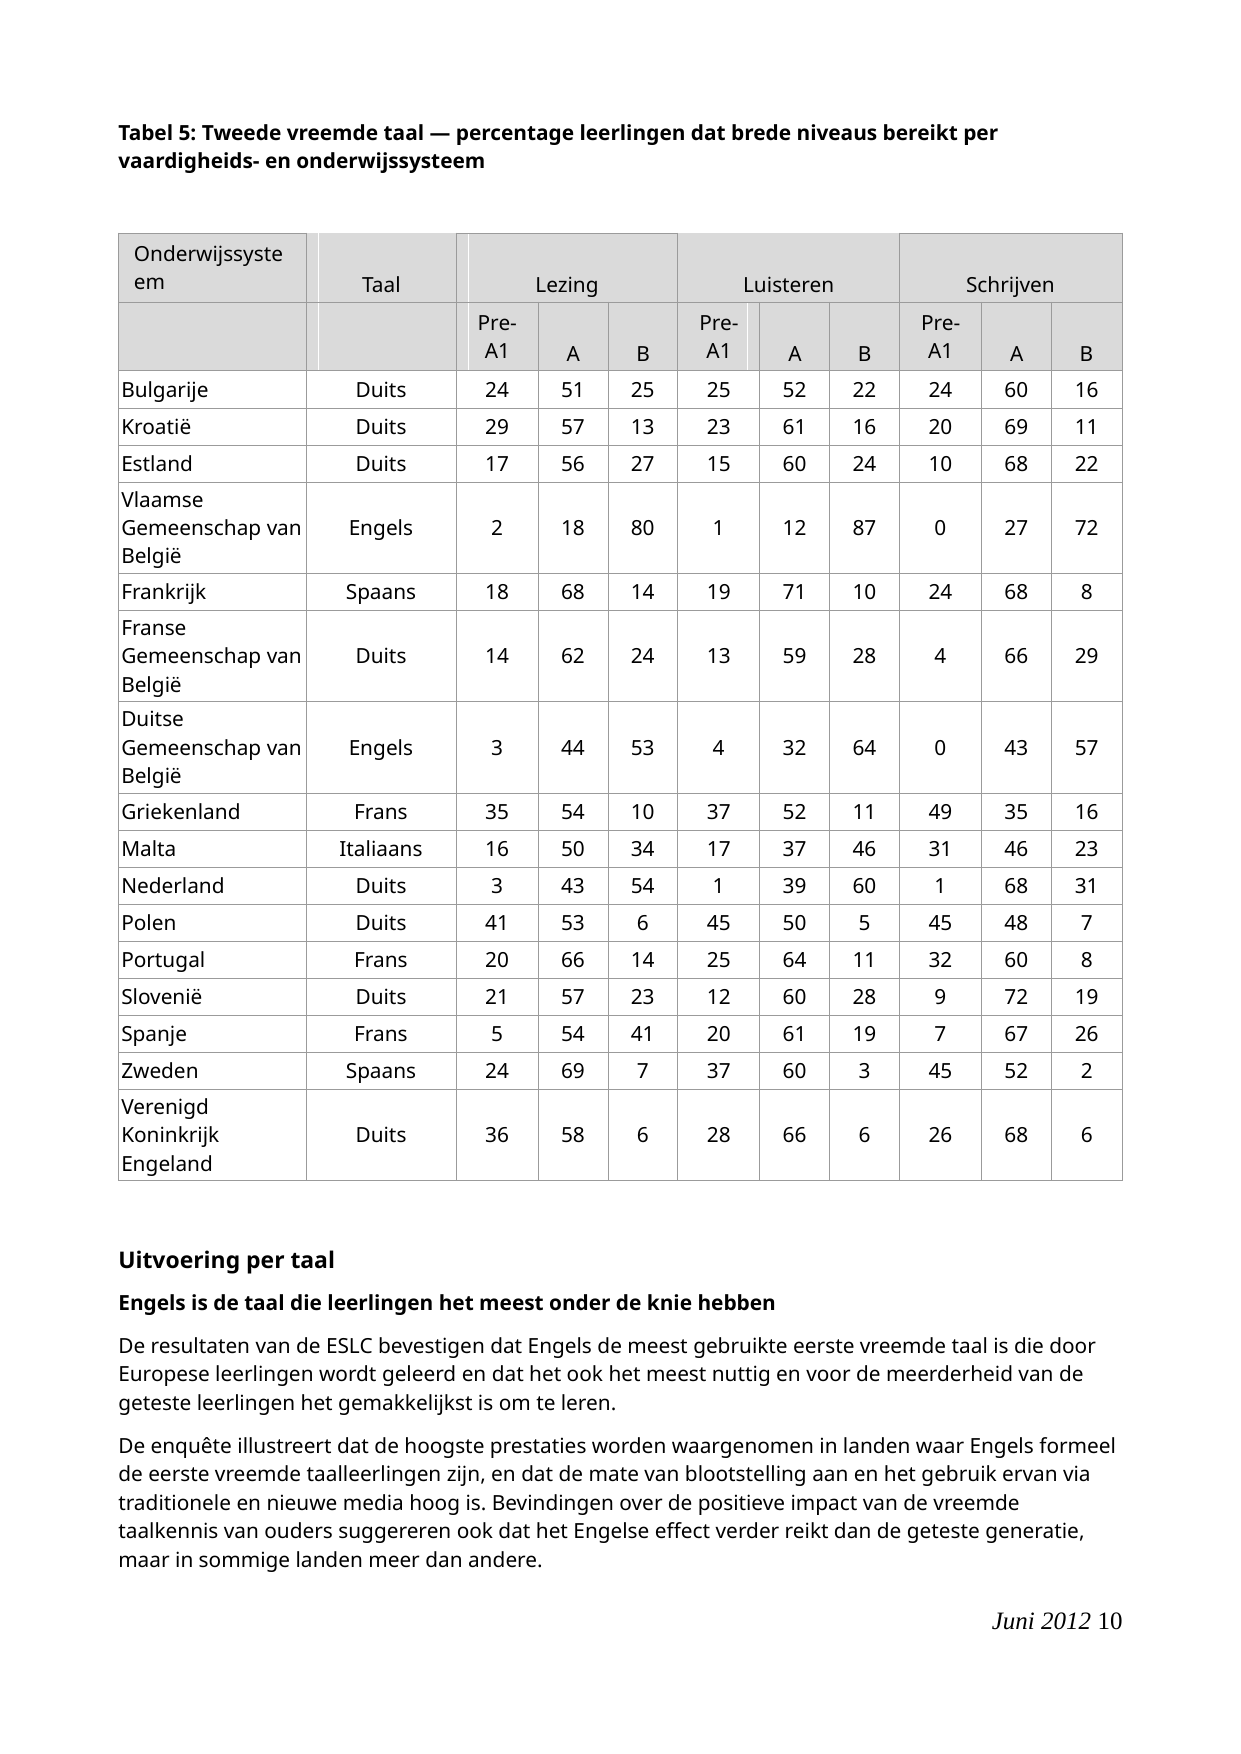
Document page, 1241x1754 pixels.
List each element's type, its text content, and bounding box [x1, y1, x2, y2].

table_cell 80 [609, 483, 677, 573]
table_cell 4 [900, 611, 981, 701]
table_cell 19 [678, 574, 759, 610]
table_cell [444, 303, 456, 370]
table_cell 69 [539, 1053, 608, 1089]
table_cell Bulgarije [119, 371, 306, 407]
table_cell 37 [678, 794, 759, 829]
table_cell 23 [609, 979, 677, 1015]
table_cell 28 [830, 979, 899, 1015]
table_cell 24 [457, 1053, 538, 1089]
table_cell 72 [1052, 483, 1122, 573]
table_header [319, 233, 444, 267]
table_cell 60 [760, 979, 829, 1015]
table_cell 68 [982, 868, 1051, 904]
table_cell 36 [457, 1090, 538, 1180]
table_cell 10 [830, 574, 899, 610]
table_cell 26 [1052, 1016, 1122, 1052]
table_cell 18 [457, 574, 538, 610]
table_cell 21 [457, 979, 538, 1015]
table_cell [319, 303, 444, 336]
table_cell 24 [457, 371, 538, 407]
table_cell Spaans [307, 574, 456, 610]
table_cell A [994, 336, 1039, 370]
table_cell Duits [307, 905, 456, 941]
table_cell 25 [678, 942, 759, 978]
table_cell Kroatië [119, 409, 306, 444]
table_cell 16 [457, 831, 538, 867]
table_cell 1 [678, 868, 759, 904]
table_cell 41 [609, 1016, 677, 1052]
table_cell 5 [457, 1016, 538, 1052]
table_cell Duits [307, 1090, 456, 1180]
table_cell 56 [539, 446, 608, 482]
table_cell 49 [900, 794, 981, 829]
table_cell [551, 303, 596, 336]
table_cell 60 [760, 1053, 829, 1089]
table_cell [1064, 303, 1109, 336]
table_cell [596, 303, 608, 370]
table_cell Zweden [119, 1053, 306, 1089]
table_cell 60 [760, 446, 829, 482]
table_cell 35 [982, 794, 1051, 829]
table_cell 24 [830, 446, 899, 482]
text De resultaten van de ESLC bevestigen dat Engels de meest gebruikte eerste vreemde taal is die door Europese leerlingen wordt geleerd en dat het ook het meest nuttig en voor de meerderheid van de geteste leerlingen het gemakkelijkst is om te leren. [118, 1331, 1122, 1416]
table_cell 24 [609, 611, 677, 701]
table_cell 45 [678, 905, 759, 941]
table_cell 14 [609, 574, 677, 610]
table_cell 54 [539, 1016, 608, 1052]
table_cell 52 [760, 371, 829, 407]
table_cell 61 [760, 1016, 829, 1052]
table_cell 7 [609, 1053, 677, 1089]
table_cell [830, 303, 842, 370]
table_cell Taal [319, 267, 444, 302]
table_cell 41 [457, 905, 538, 941]
table_header [119, 234, 131, 302]
table_header [469, 234, 665, 267]
table_cell 46 [982, 831, 1051, 867]
table_cell 57 [539, 979, 608, 1015]
table_cell [1039, 303, 1051, 370]
table_cell 10 [900, 446, 981, 482]
table_cell 57 [1052, 702, 1122, 792]
table_cell [620, 303, 665, 336]
table_cell 16 [1052, 794, 1122, 829]
table_cell Frans [307, 942, 456, 978]
table_cell 11 [1052, 409, 1122, 444]
table_header [690, 233, 887, 267]
table_cell Frankrijk [119, 574, 306, 610]
table_cell 68 [982, 446, 1051, 482]
table_cell 12 [760, 483, 829, 573]
table_cell 10 [609, 794, 677, 829]
table_cell 2 [457, 483, 538, 573]
table_cell Duits [307, 611, 456, 701]
table_cell 48 [982, 905, 1051, 941]
table_cell Pre-A1 [912, 303, 969, 370]
table_cell 8 [1052, 942, 1122, 978]
table_cell [294, 303, 306, 370]
table_cell 3 [830, 1053, 899, 1089]
table_cell [982, 303, 994, 370]
table_cell [678, 303, 690, 370]
table_cell 43 [539, 868, 608, 904]
table_cell 32 [760, 702, 829, 792]
table_cell 26 [900, 1090, 981, 1180]
table_header [457, 234, 468, 302]
table_cell 23 [678, 409, 759, 444]
table_header [912, 234, 1109, 267]
table_cell 28 [830, 611, 899, 701]
table_cell 13 [609, 409, 677, 444]
table_cell [319, 336, 444, 370]
table_cell 25 [609, 371, 677, 407]
table_cell Luisteren [690, 267, 887, 302]
table_cell 22 [1052, 446, 1122, 482]
table_cell Nederland [119, 868, 306, 904]
table_cell [887, 303, 899, 370]
table_cell Pre-A1 [690, 303, 747, 370]
table_cell 45 [900, 905, 981, 941]
table_cell 68 [539, 574, 608, 610]
table_cell 57 [539, 409, 608, 444]
table_cell 27 [609, 446, 677, 482]
text Engels is de taal die leerlingen het meest onder de knie hebben [118, 1288, 1122, 1317]
table_cell 24 [900, 574, 981, 610]
table_cell Engels [307, 483, 456, 573]
table_cell 53 [609, 702, 677, 792]
table_cell 68 [982, 1090, 1051, 1180]
table_cell 69 [982, 409, 1051, 444]
table_cell 4 [678, 702, 759, 792]
table_cell [1109, 303, 1122, 370]
table_cell Duits [307, 979, 456, 1015]
table_cell 60 [982, 371, 1051, 407]
table_cell 22 [830, 371, 899, 407]
table_header Onderwijssysteem [131, 234, 294, 302]
table_cell 39 [760, 868, 829, 904]
table_cell 54 [609, 868, 677, 904]
table_cell [119, 303, 131, 370]
table_cell 50 [539, 831, 608, 867]
table_cell Duitse Gemeenschap van België [119, 702, 306, 792]
table_cell 66 [539, 942, 608, 978]
table_cell 54 [539, 794, 608, 829]
table_cell Polen [119, 905, 306, 941]
text De enquête illustreert dat de hoogste prestaties worden waargenomen in landen waar Engels formeel de eerste vreemde taalleerlingen zijn, en dat de mate van blootstelling aan en het gebruik ervan via traditionele en nieuwe media hoog is. Bevindingen over de positieve impact van de vreemde taalkennis van ouders suggereren ook dat het Engelse effect verder reikt dan de geteste generatie, maar in sommige landen meer dan andere. [118, 1431, 1122, 1573]
table_cell Franse Gemeenschap van België [119, 611, 306, 701]
table_cell 60 [830, 868, 899, 904]
table_cell 18 [539, 483, 608, 573]
table_cell Frans [307, 1016, 456, 1052]
table_cell 64 [830, 702, 899, 792]
table_cell 16 [1052, 371, 1122, 407]
table_cell 11 [830, 794, 899, 829]
table_cell 1 [678, 483, 759, 573]
table_cell 32 [900, 942, 981, 978]
table_cell Estland [119, 446, 306, 482]
table_cell [131, 336, 294, 370]
table_cell Griekenland [119, 794, 306, 829]
table_cell [131, 303, 294, 336]
table_cell 6 [830, 1090, 899, 1180]
table_cell 44 [539, 702, 608, 792]
table_cell [772, 303, 817, 336]
table_cell 62 [539, 611, 608, 701]
table_cell 31 [900, 831, 981, 867]
table_cell 66 [760, 1090, 829, 1180]
table_cell 35 [457, 794, 538, 829]
table_cell A [551, 336, 596, 370]
table_cell 64 [760, 942, 829, 978]
table_cell B [620, 336, 665, 370]
table_cell [900, 303, 912, 370]
table_cell Portugal [119, 942, 306, 978]
table_cell [665, 303, 677, 370]
table_cell 6 [609, 1090, 677, 1180]
table_cell Duits [307, 446, 456, 482]
table_cell 8 [1052, 574, 1122, 610]
table_cell 43 [982, 702, 1051, 792]
table_cell 3 [457, 702, 538, 792]
table_header [444, 233, 456, 302]
table_cell 71 [760, 574, 829, 610]
table_cell 11 [830, 942, 899, 978]
table_cell 17 [457, 446, 538, 482]
table_cell 16 [830, 409, 899, 444]
table_cell [539, 303, 551, 370]
table_cell [457, 303, 468, 370]
table_cell 34 [609, 831, 677, 867]
table_cell 87 [830, 483, 899, 573]
table_cell 29 [457, 409, 538, 444]
table_cell 52 [760, 794, 829, 829]
table_cell B [842, 336, 887, 370]
table_header [900, 234, 912, 302]
table_cell [760, 303, 772, 370]
table_cell 29 [1052, 611, 1122, 701]
subtitle Uitvoering per taal [118, 1244, 1122, 1276]
table_cell 13 [678, 611, 759, 701]
table_cell 12 [678, 979, 759, 1015]
table_cell 7 [900, 1016, 981, 1052]
table_cell Italiaans [307, 831, 456, 867]
table_cell [609, 303, 620, 370]
table_cell B [1064, 336, 1109, 370]
table_cell 2 [1052, 1053, 1122, 1089]
table_cell 0 [900, 702, 981, 792]
table_cell 7 [1052, 905, 1122, 941]
table_cell 20 [900, 409, 981, 444]
table_cell 53 [539, 905, 608, 941]
table_cell 37 [760, 831, 829, 867]
table_cell 28 [678, 1090, 759, 1180]
table_cell 20 [678, 1016, 759, 1052]
table_cell 15 [678, 446, 759, 482]
table_cell [1052, 303, 1064, 370]
table_cell 19 [1052, 979, 1122, 1015]
table_cell 17 [678, 831, 759, 867]
table_cell Lezing [469, 267, 665, 302]
table_cell 6 [1052, 1090, 1122, 1180]
table_header [1109, 234, 1122, 302]
table_cell 25 [678, 371, 759, 407]
table_cell 72 [982, 979, 1051, 1015]
table_cell 46 [830, 831, 899, 867]
table_header [294, 234, 306, 302]
table_cell 37 [678, 1053, 759, 1089]
table_cell Slovenië [119, 979, 306, 1015]
table_cell 66 [982, 611, 1051, 701]
table_cell 20 [457, 942, 538, 978]
table_cell 1 [900, 868, 981, 904]
table_cell 5 [830, 905, 899, 941]
table_cell 3 [457, 868, 538, 904]
table_cell Duits [307, 409, 456, 444]
table_cell Schrijven [912, 267, 1109, 302]
table_header [887, 233, 899, 302]
table_cell 45 [900, 1053, 981, 1089]
table_cell [526, 303, 538, 370]
table_cell 0 [900, 483, 981, 573]
table_cell Vlaamse Gemeenschap van België [119, 483, 306, 573]
table_header [665, 234, 677, 302]
table_cell 61 [760, 409, 829, 444]
table_cell 50 [760, 905, 829, 941]
table_cell [969, 303, 981, 370]
table_cell 14 [609, 942, 677, 978]
table_cell [307, 303, 318, 370]
table_cell 68 [982, 574, 1051, 610]
table_cell 24 [900, 371, 981, 407]
table_cell 67 [982, 1016, 1051, 1052]
table_cell 23 [1052, 831, 1122, 867]
table_cell 27 [982, 483, 1051, 573]
table_cell 19 [830, 1016, 899, 1052]
table_cell [994, 303, 1039, 336]
table_cell [842, 303, 887, 336]
table_cell [748, 303, 759, 370]
table_cell 52 [982, 1053, 1051, 1089]
table_cell Frans [307, 794, 456, 829]
table_cell Spaans [307, 1053, 456, 1089]
table_cell 60 [982, 942, 1051, 978]
table_cell Pre-A1 [469, 303, 526, 370]
table_cell Malta [119, 831, 306, 867]
table_cell 14 [457, 611, 538, 701]
table_cell 59 [760, 611, 829, 701]
text Tabel 5: Tweede vreemde taal — percentage leerlingen dat brede niveaus bereikt per vaardigheids- en onderwijssysteem [118, 118, 1122, 175]
table_cell Duits [307, 868, 456, 904]
table_cell 51 [539, 371, 608, 407]
table_cell Engels [307, 702, 456, 792]
table_cell Duits [307, 371, 456, 407]
table_cell 31 [1052, 868, 1122, 904]
table_cell [817, 303, 829, 370]
table_header [678, 233, 690, 302]
table_header [307, 233, 318, 302]
table_cell Verenigd Koninkrijk Engeland [119, 1090, 306, 1180]
table_cell A [772, 336, 817, 370]
table_cell Spanje [119, 1016, 306, 1052]
table_cell 6 [609, 905, 677, 941]
table_cell 58 [539, 1090, 608, 1180]
table_cell 9 [900, 979, 981, 1015]
